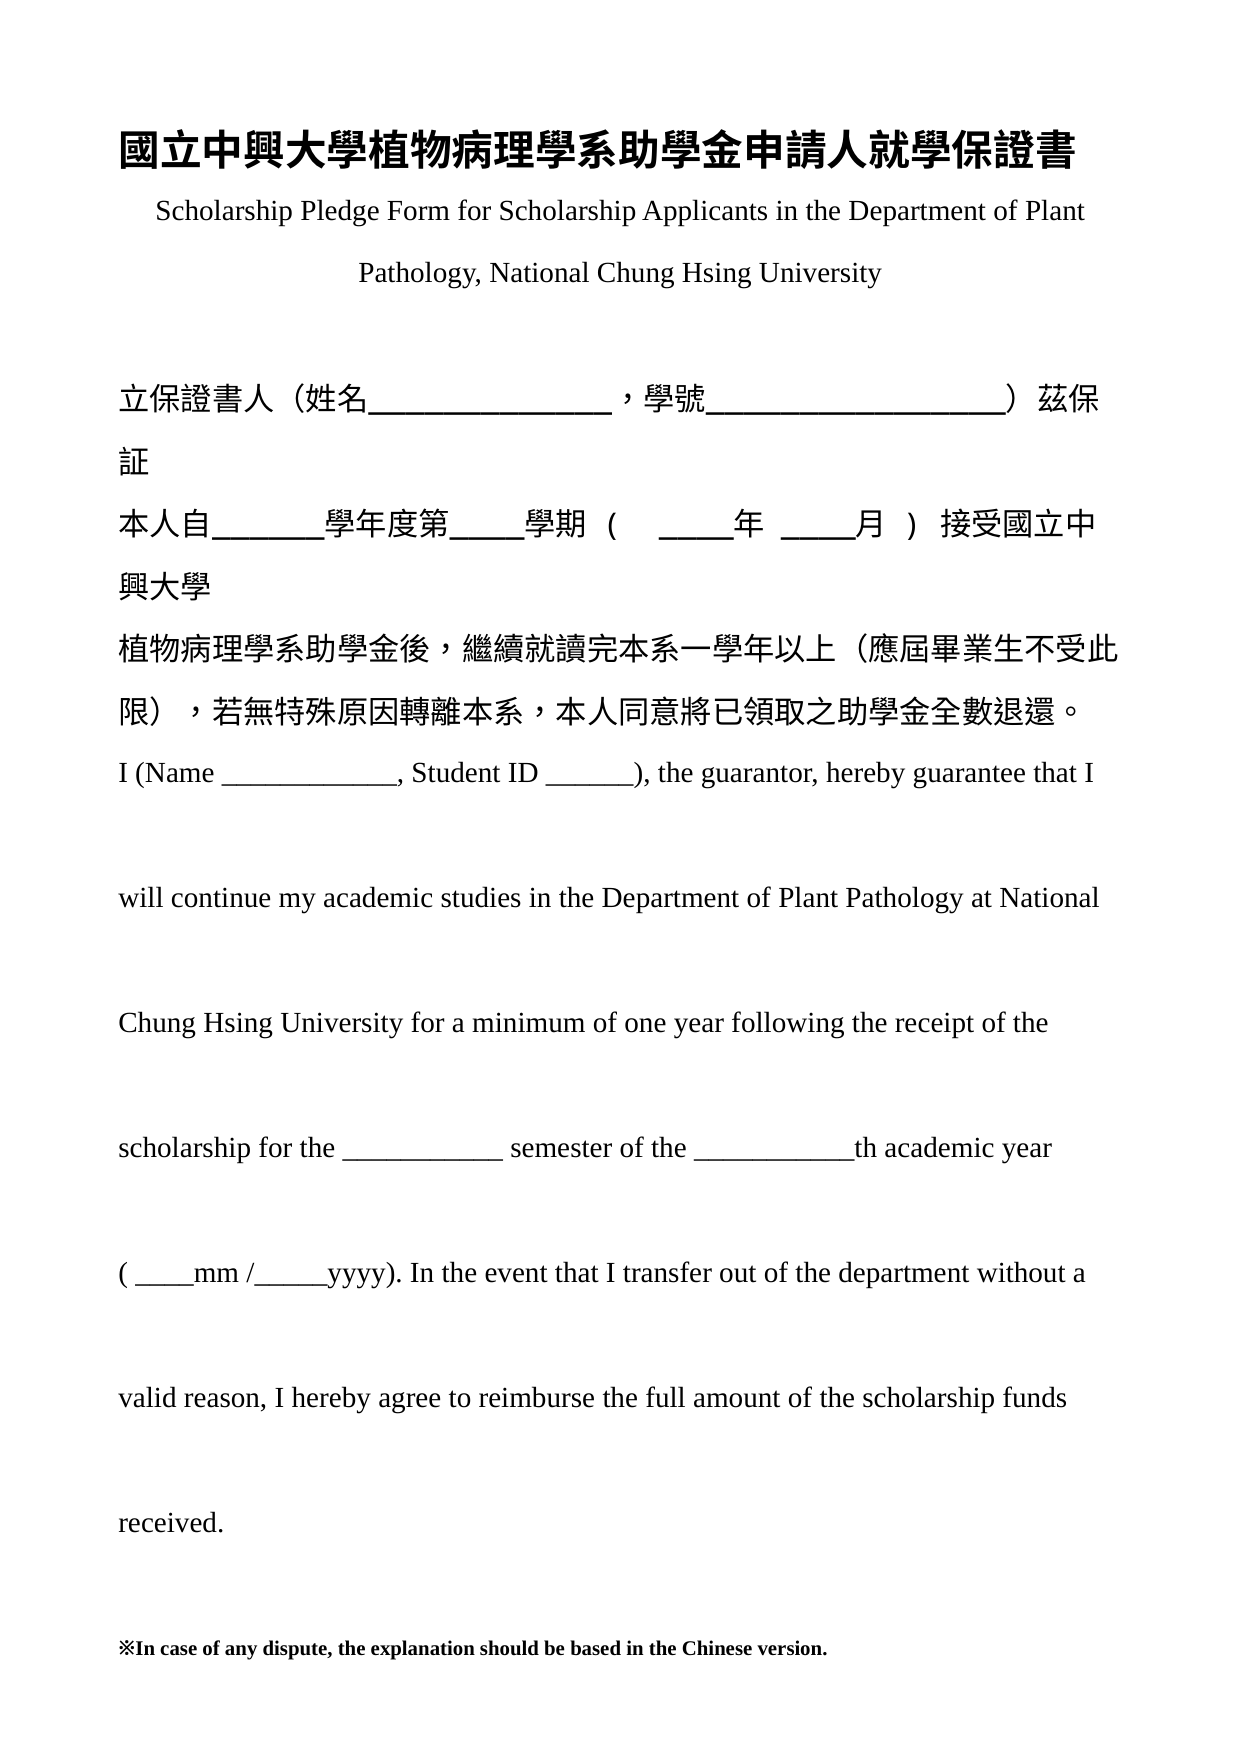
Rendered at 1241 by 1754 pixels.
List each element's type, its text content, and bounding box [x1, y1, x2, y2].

text Scholarship Pledge Form for Scholarship Applicants in the Department of Plant Pathology, National Chung Hsing University [118, 168, 1122, 293]
text 立保證書人（姓名_____________，學號________________）茲保証 [118, 355, 1122, 480]
text I (Name ____________, Student ID ______), the guarantor, hereby guarantee that I will continue my academic studies in the Department of Plant Pathology at National Chung Hsing University for a minimum of one year following the receipt of the scholarship for the ___________ semester of the ___________th academic year ( ____mm /_____yyyy). In the event that I transfer out of the department without a valid reason, I hereby agree to reimburse the full amount of the scholarship funds received. [118, 730, 1122, 1543]
text 植物病理學系助學金後，繼續就讀完本系一學年以上（應屆畢業生不受此限），若無特殊原因轉離本系，本人同意將已領取之助學金全數退還。 [118, 605, 1122, 730]
text 國立中興大學植物病理學系助學金申請人就學保證書 [118, 105, 1122, 168]
text 本人自______學年度第____學期 ( ____年 ____月 ) 接受國立中興大學 [118, 480, 1122, 605]
